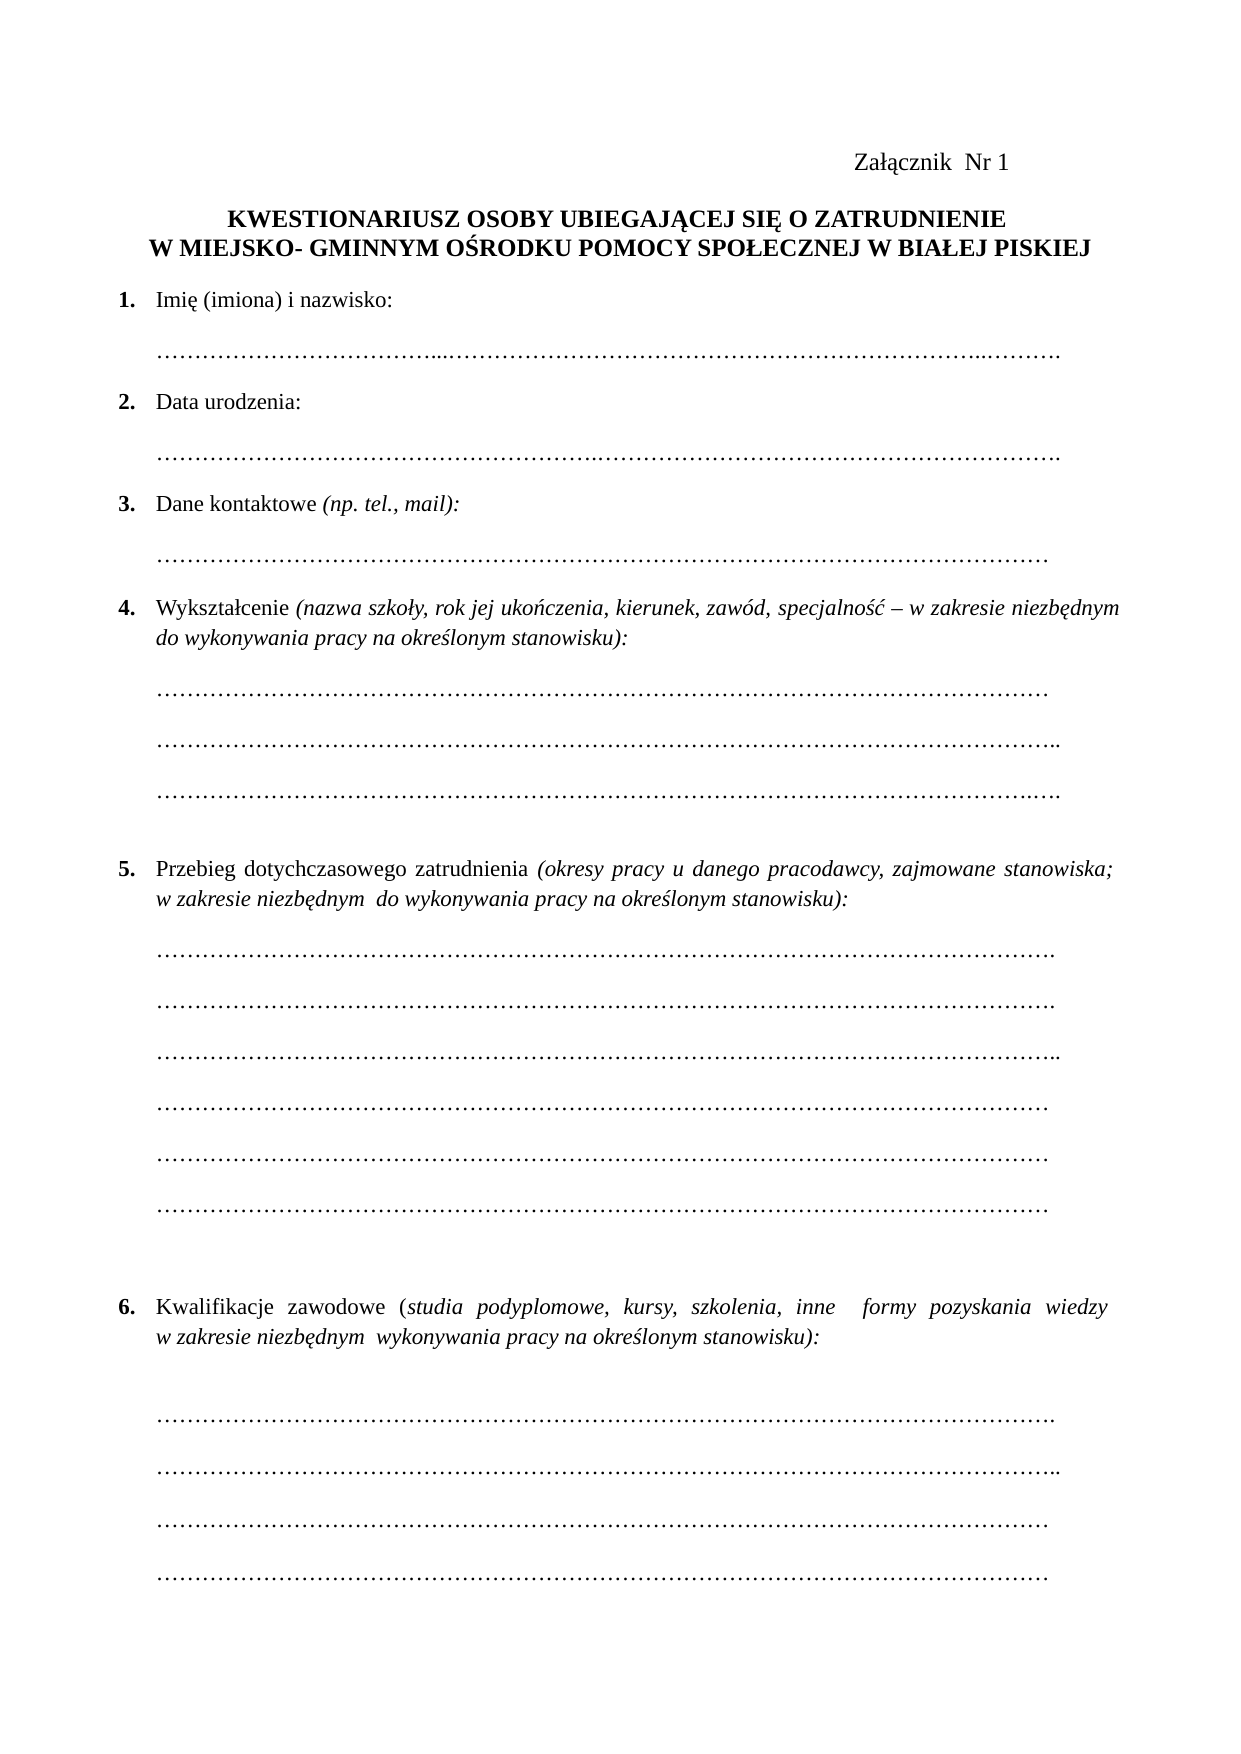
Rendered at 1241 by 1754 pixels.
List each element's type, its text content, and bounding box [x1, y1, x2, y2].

text ……………………………………………………………………………………………………… [1049, 1559, 1122, 1585]
list Imię (imiona) i nazwisko: [393, 286, 1122, 312]
text ……………………………………………………………………………………………………….. [1061, 1038, 1122, 1064]
text ……………………………………………………………………………………………………… [1049, 1089, 1122, 1115]
text ……………………………………………………………………………………………………… [1049, 675, 1122, 701]
text ……………………………………………………………………………………………………….. [1061, 726, 1122, 752]
text …………………………………………………………………………………………………….…. [1061, 777, 1122, 803]
list Dane kontaktowe (np. tel., mail): [463, 490, 1122, 516]
text ………………………………...……………………………………………………………..………. [1061, 337, 1122, 363]
list ……………………………………………………………………………………………………….. [156, 1453, 1122, 1480]
list Wykształcenie (nazwa szkoły, rok jej ukończenia, kierunek, zawód, specjalność – w zakresie niezbędnym do wykonywania pracy na określonym stanowisku): [118, 594, 1122, 650]
list Przebieg dotychczasowego zatrudnienia (okresy pracy u danego pracodawcy, zajmowane stanowiska; w zakresie niezbędnym do wykonywania pracy na określonym stanowisku): [118, 854, 1122, 911]
text ……………………………………………………………………………………………………… [1055, 541, 1122, 567]
text ……………………………………………………………………………………………………… [1049, 1191, 1122, 1217]
text ………………………………………………………………………………………………………. [1055, 936, 1122, 962]
text ………………………………………………………………………………………………………. [1055, 987, 1122, 1013]
subtitle Załącznik Nr 1 [633, 118, 1122, 204]
list Imię (imiona) i nazwisko: [118, 286, 156, 312]
list Data urodzenia: [118, 388, 156, 414]
list ……………………………………………………………………………………………………… [156, 1480, 1122, 1532]
text ……………………………………………………………………………………………………… [1049, 1140, 1122, 1166]
text ………………………………………………….……………………………………………………. [1061, 439, 1122, 465]
subtitle KWESTIONARIUSZ OSOBY UBIEGAJĄCEJ SIĘ O ZATRUDNIENIE W MIEJSKO- GMINNYM OŚRODKU POMOCY SPOŁECZNEJ W BIAŁEJ PISKIEJ [118, 204, 227, 262]
list Kwalifikacje zawodowe (studia podyplomowe, kursy, szkolenia, inne formy pozyskania wiedzy w zakresie niezbędnym wykonywania pracy na określonym stanowisku): [118, 1293, 1122, 1350]
list ………………………………………………………………………………………………………. [1055, 1401, 1122, 1427]
list Dane kontaktowe (np. tel., mail): [118, 490, 156, 516]
subtitle KWESTIONARIUSZ OSOBY UBIEGAJĄCEJ SIĘ O ZATRUDNIENIE W MIEJSKO- GMINNYM OŚRODKU POMOCY SPOŁECZNEJ W BIAŁEJ PISKIEJ [1013, 204, 1122, 262]
list Data urodzenia: [301, 388, 1122, 414]
